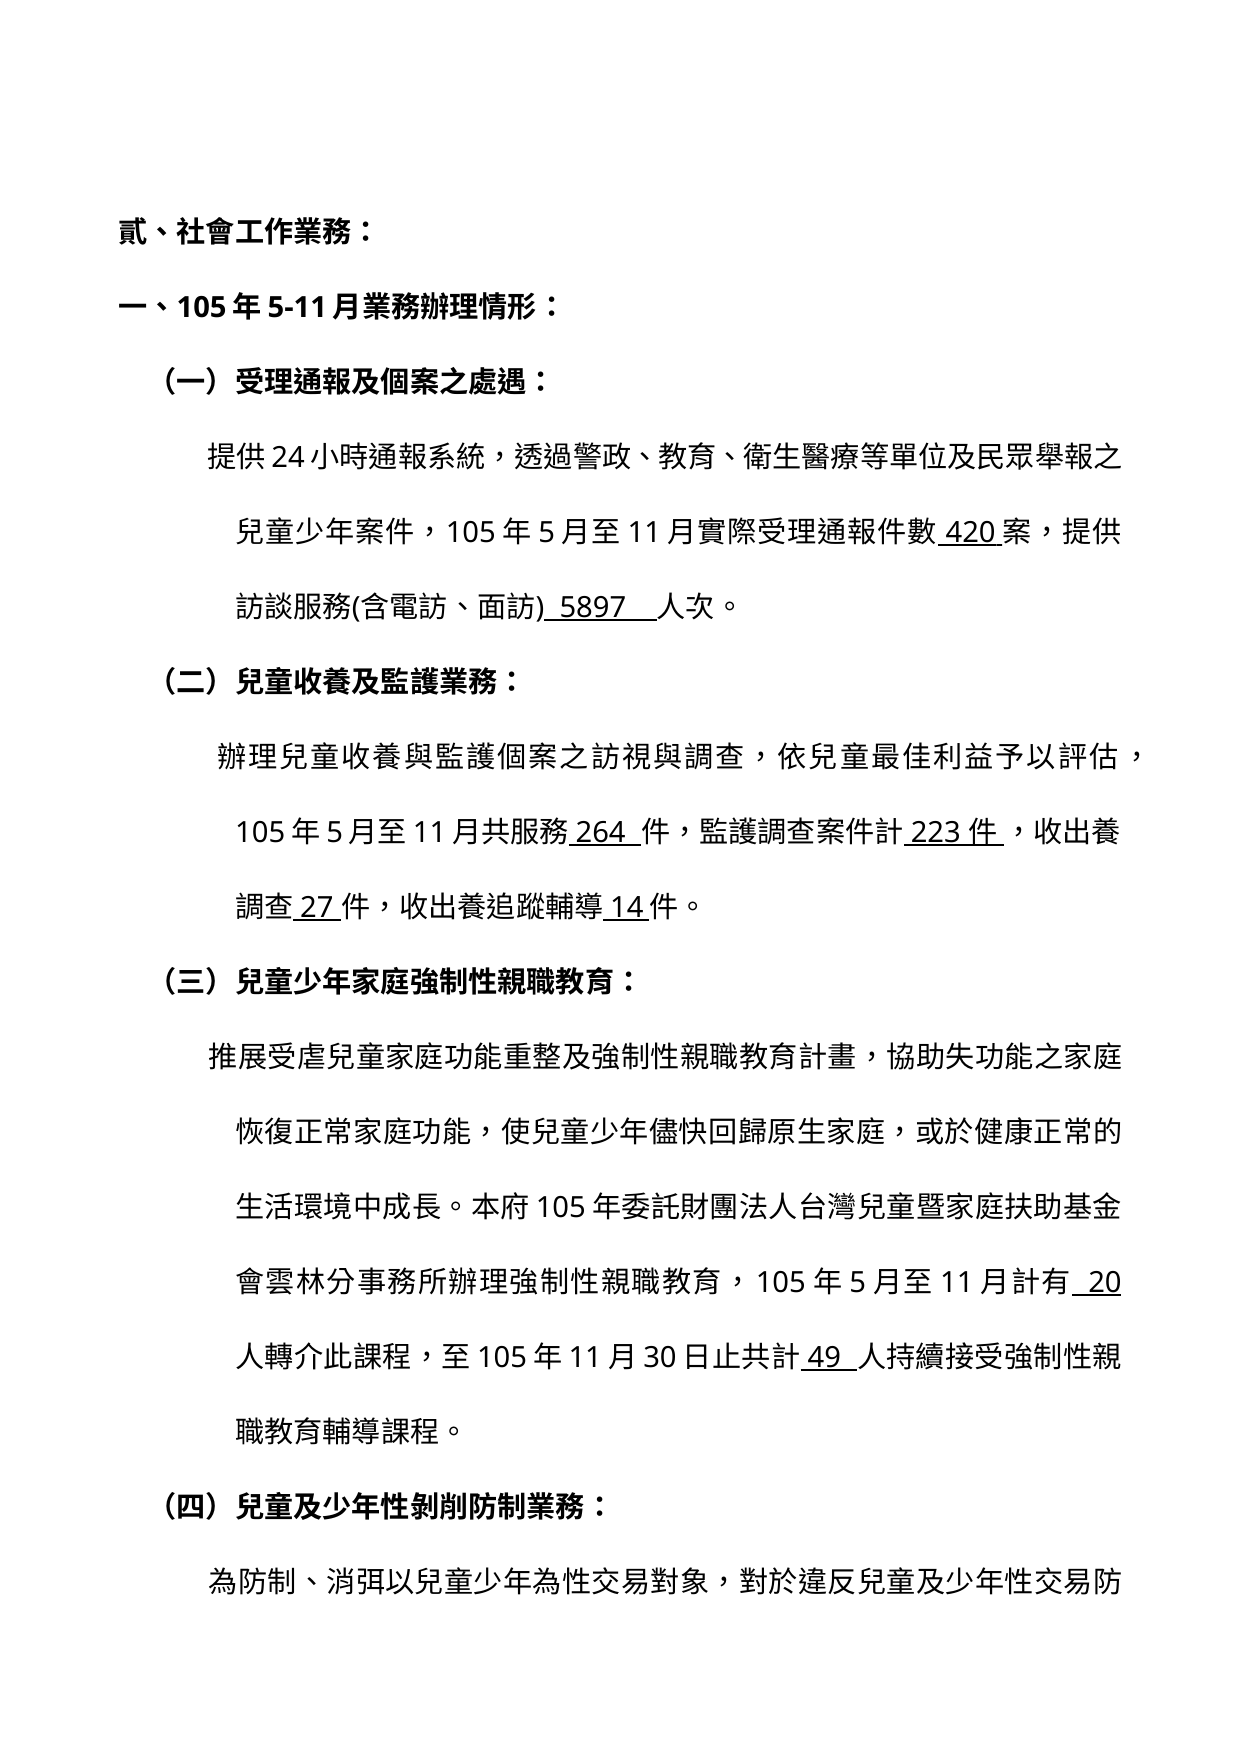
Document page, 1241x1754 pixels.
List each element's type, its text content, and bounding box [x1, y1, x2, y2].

text 為防制、消弭以兒童少年為性交易對象，對於違反兒童及少年性交易防 [177, 1542, 1122, 1617]
text 一、105年5-11月業務辦理情形： [118, 267, 1122, 342]
text （二）兒童收養及監護業務： [118, 642, 1122, 717]
text （三）兒童少年家庭強制性親職教育： [118, 942, 1122, 1017]
text 辦理兒童收養與監護個案之訪視與調查，依兒童最佳利益予以評估，105年5月至11月共服務 264 件，監護調查案件計 223 件 ，收出養調查 27 件，收出養追蹤輔導 14件。 [177, 717, 1122, 942]
text 提供24小時通報系統，透過警政、教育、衛生醫療等單位及民眾舉報之兒童少年案件，105年5月至11月實際受理通報件數 420案，提供訪談服務(含電訪、面訪) 5897 人次。 [177, 417, 1122, 642]
text （四）兒童及少年性剝削防制業務： [118, 1467, 1122, 1542]
text 推展受虐兒童家庭功能重整及強制性親職教育計畫，協助失功能之家庭恢復正常家庭功能，使兒童少年儘快回歸原生家庭，或於健康正常的生活環境中成長。本府105年委託財團法人台灣兒童暨家庭扶助基金會雲林分事務所辦理強制性親職教育，105年5月至11月計有 20 人轉介此課程，至105年11月30日止共計 49 人持續接受強制性親職教育輔導課程。 [177, 1017, 1122, 1467]
text （一）受理通報及個案之處遇： [118, 342, 1122, 417]
text 貳、社會工作業務： [118, 192, 1122, 267]
